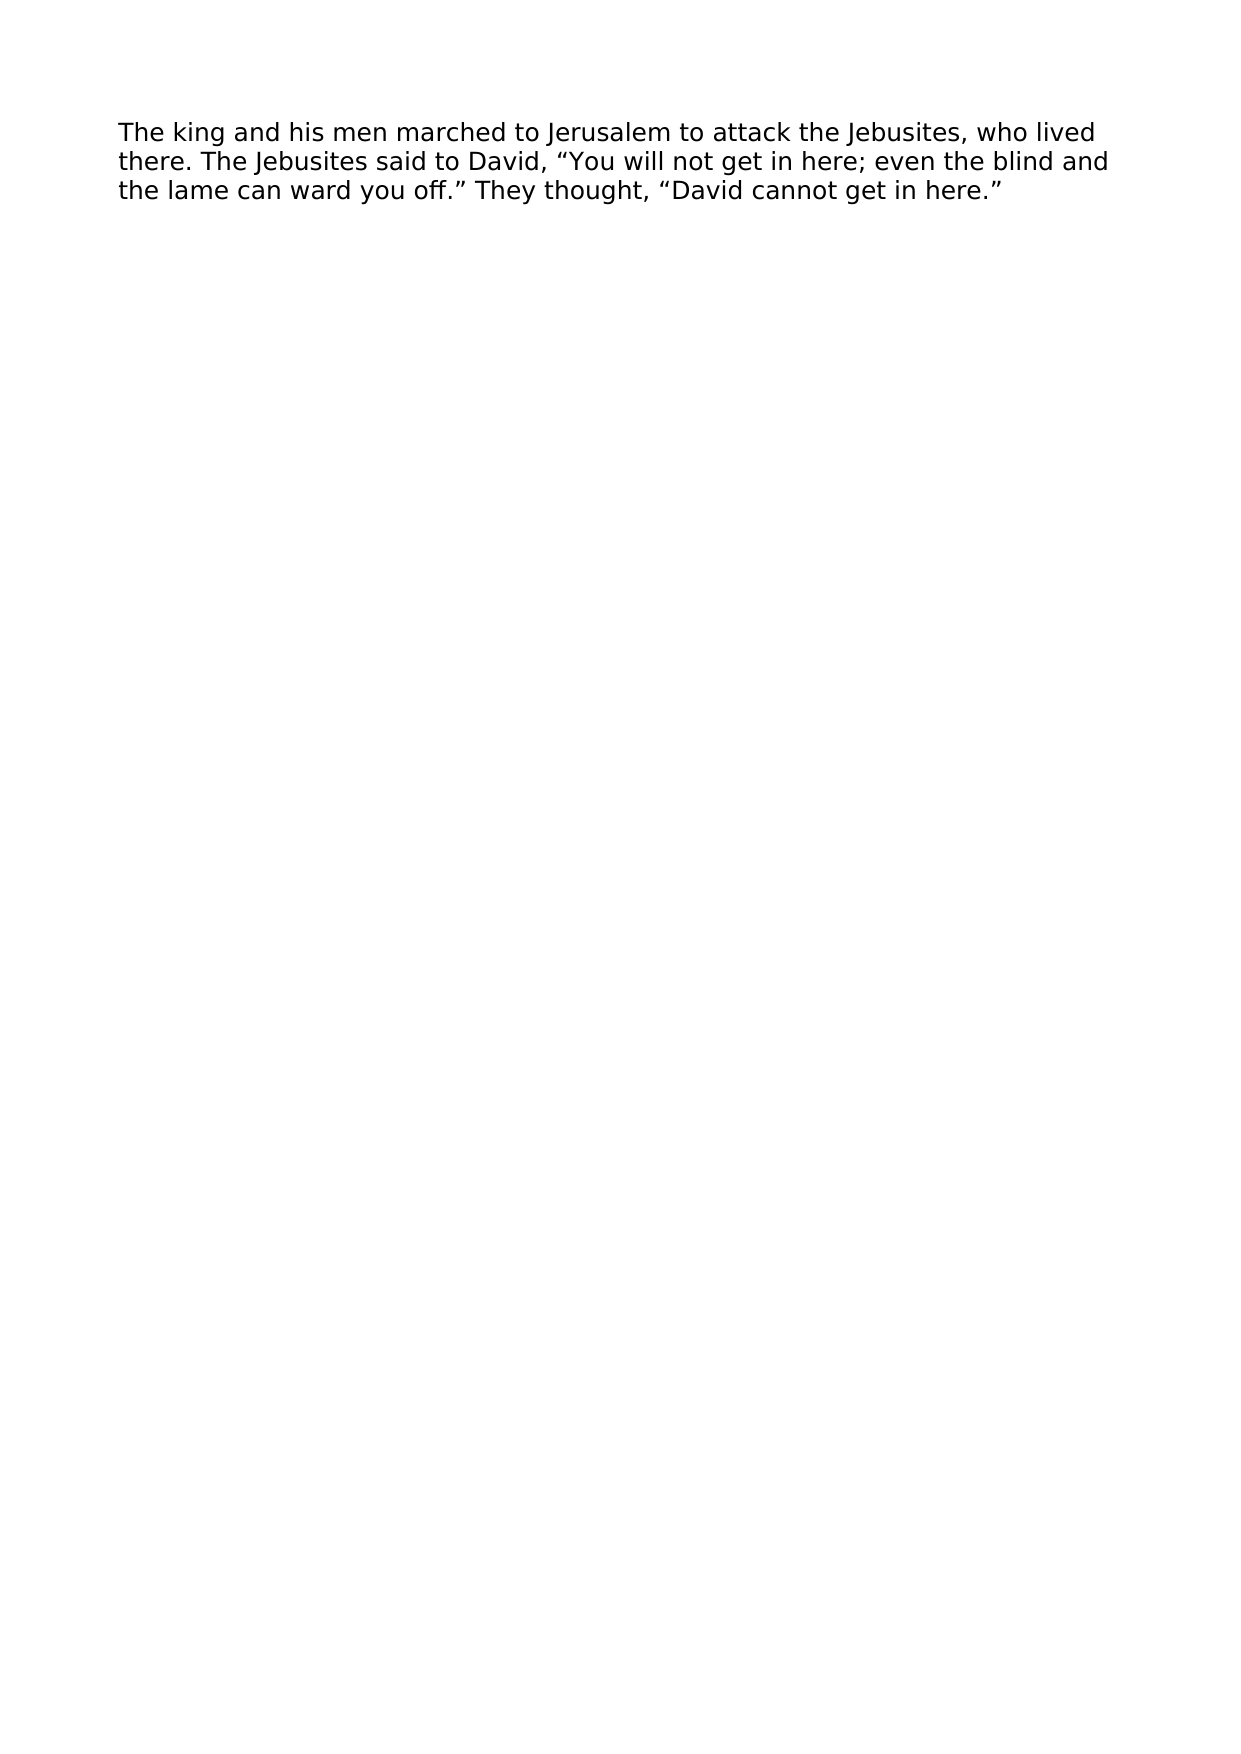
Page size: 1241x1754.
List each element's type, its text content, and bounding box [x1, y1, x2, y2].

text The king and his men marched to Jerusalem to attack the Jebusites, who lived there. The Jebusites said to David, “You will not get in here; even the blind and the lame can ward you off.” They thought, “David cannot get in here.” [118, 118, 1122, 206]
